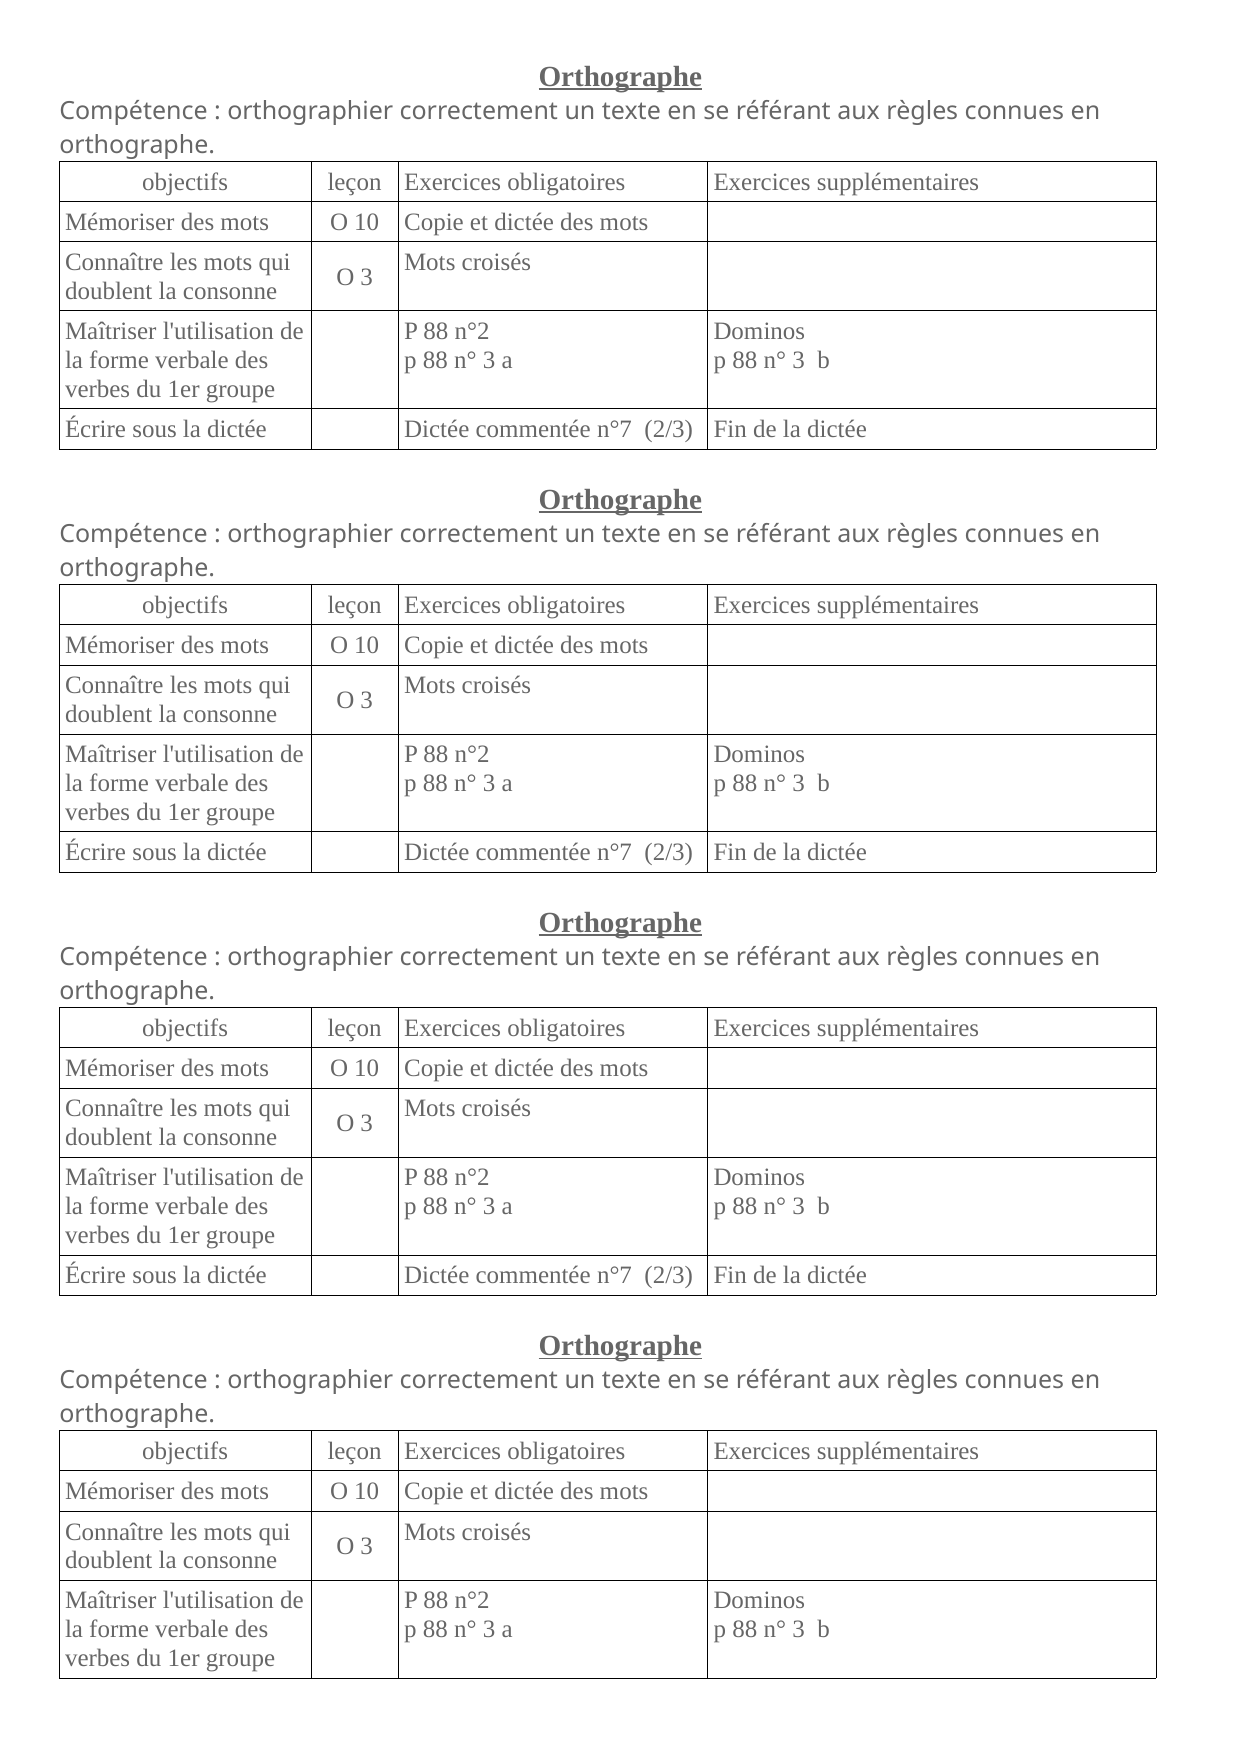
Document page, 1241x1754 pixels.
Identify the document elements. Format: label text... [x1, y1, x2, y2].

table_cell O 10 [312, 1471, 398, 1511]
table_cell [708, 1512, 1156, 1580]
table_cell Copie et dictée des mots [399, 1471, 707, 1511]
table_header leçon [312, 162, 398, 201]
table_cell [312, 409, 398, 448]
table_cell Mots croisés [399, 242, 707, 310]
table_cell [708, 202, 1156, 241]
table_cell P 88 n°2 p 88 n° 3 a [399, 1158, 707, 1254]
table_cell Mots croisés [399, 1512, 707, 1580]
table_header objectifs [60, 1008, 311, 1047]
table_cell Dictée commentée n°7 (2/3) [399, 1256, 707, 1295]
table_header Exercices supplémentaires [708, 1008, 1156, 1047]
table_cell P 88 n°2 p 88 n° 3 a [399, 1581, 707, 1678]
table_cell Dominos p 88 n° 3 b [708, 1158, 1156, 1254]
table_cell Fin de la dictée [708, 832, 1156, 872]
text Compétence : orthographier correctement un texte en se référant aux règles connues en orthographe. [59, 93, 1181, 161]
table_cell Maîtriser l'utilisation de la forme verbale des verbes du 1er groupe [60, 1581, 311, 1678]
text Compétence : orthographier correctement un texte en se référant aux règles connues en orthographe. [59, 516, 1181, 584]
table_cell Dictée commentée n°7 (2/3) [399, 409, 707, 448]
table_cell P 88 n°2 p 88 n° 3 a [399, 311, 707, 408]
table_header leçon [312, 585, 398, 624]
table_cell [708, 242, 1156, 310]
table_cell [312, 735, 398, 831]
table_cell [708, 1471, 1156, 1511]
text Orthographe [59, 59, 1181, 93]
table_cell Maîtriser l'utilisation de la forme verbale des verbes du 1er groupe [60, 735, 311, 831]
table_cell [708, 1048, 1156, 1088]
text Compétence : orthographier correctement un texte en se référant aux règles connues en orthographe. [59, 1362, 1181, 1430]
table_header Exercices obligatoires [399, 585, 707, 624]
table_header Exercices obligatoires [399, 1431, 707, 1470]
table_header objectifs [60, 585, 311, 624]
table_cell Mémoriser des mots [60, 625, 311, 664]
table_cell [708, 625, 1156, 664]
table_cell [708, 1089, 1156, 1157]
table_header objectifs [60, 1431, 311, 1470]
table_cell [312, 832, 398, 872]
table_cell [312, 1158, 398, 1254]
table_cell Mémoriser des mots [60, 202, 311, 241]
table_cell O 3 [312, 1512, 398, 1580]
table_header Exercices supplémentaires [708, 162, 1156, 201]
text Orthographe [59, 482, 1181, 516]
table_cell Fin de la dictée [708, 1256, 1156, 1295]
text Orthographe [59, 1328, 1181, 1362]
table_cell P 88 n°2 p 88 n° 3 a [399, 735, 707, 831]
table_cell [312, 311, 398, 408]
table_header Exercices obligatoires [399, 162, 707, 201]
table_cell Fin de la dictée [708, 409, 1156, 448]
table_cell [312, 1581, 398, 1678]
table_cell Dictée commentée n°7 (2/3) [399, 832, 707, 872]
table_cell Dominos p 88 n° 3 b [708, 735, 1156, 831]
table_cell O 3 [312, 1089, 398, 1157]
table_cell Mémoriser des mots [60, 1048, 311, 1088]
table_cell O 3 [312, 242, 398, 310]
table_header Exercices obligatoires [399, 1008, 707, 1047]
table_cell Maîtriser l'utilisation de la forme verbale des verbes du 1er groupe [60, 1158, 311, 1254]
table_cell Maîtriser l'utilisation de la forme verbale des verbes du 1er groupe [60, 311, 311, 408]
table_cell Copie et dictée des mots [399, 625, 707, 664]
table_cell O 10 [312, 1048, 398, 1088]
table_cell Dominos p 88 n° 3 b [708, 311, 1156, 408]
table_cell Connaître les mots qui doublent la consonne [60, 1512, 311, 1580]
table_cell Connaître les mots qui doublent la consonne [60, 1089, 311, 1157]
table_cell Écrire sous la dictée [60, 832, 311, 872]
table_header Exercices supplémentaires [708, 1431, 1156, 1470]
table_cell Copie et dictée des mots [399, 1048, 707, 1088]
table_cell Mémoriser des mots [60, 1471, 311, 1511]
table_header leçon [312, 1008, 398, 1047]
table_cell Écrire sous la dictée [60, 409, 311, 448]
table_cell O 3 [312, 666, 398, 733]
table_cell Écrire sous la dictée [60, 1256, 311, 1295]
table_header objectifs [60, 162, 311, 201]
table_cell Dominos p 88 n° 3 b [708, 1581, 1156, 1678]
table_header Exercices supplémentaires [708, 585, 1156, 624]
text Orthographe [59, 905, 1181, 939]
table_cell O 10 [312, 625, 398, 664]
table_cell [708, 666, 1156, 733]
table_cell Connaître les mots qui doublent la consonne [60, 242, 311, 310]
table_cell Mots croisés [399, 666, 707, 733]
table_cell Mots croisés [399, 1089, 707, 1157]
text Compétence : orthographier correctement un texte en se référant aux règles connues en orthographe. [59, 939, 1181, 1007]
table_cell Copie et dictée des mots [399, 202, 707, 241]
table_cell Connaître les mots qui doublent la consonne [60, 666, 311, 733]
table_cell O 10 [312, 202, 398, 241]
table_cell [312, 1256, 398, 1295]
table_header leçon [312, 1431, 398, 1470]
